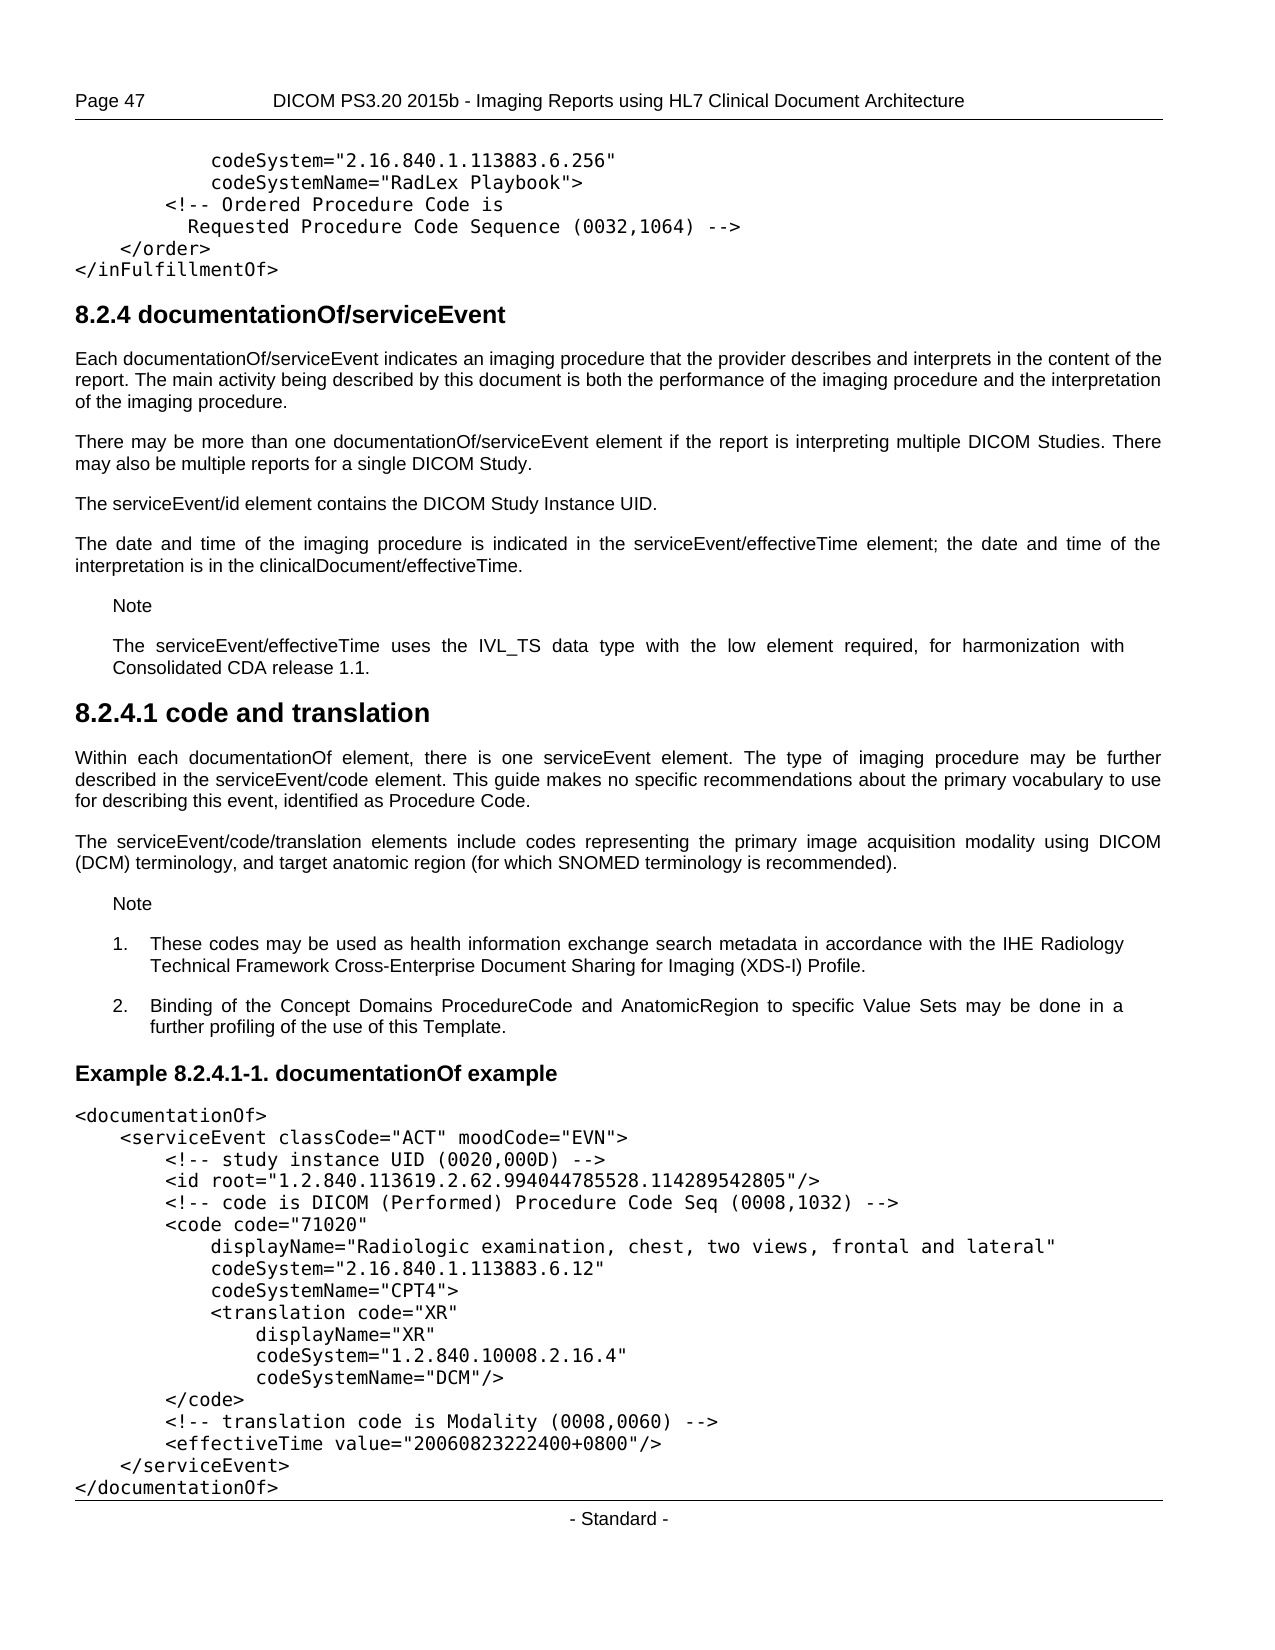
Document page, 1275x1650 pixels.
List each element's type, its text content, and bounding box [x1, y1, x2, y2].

text The serviceEvent/effectiveTime uses the IVL_TS data type with the low element required, for harmonization with Consolidated CDA release 1.1. [112, 635, 1125, 678]
list Binding of the Concept Domains ProcedureCode and AnatomicRegion to specific Value Sets may be done in a further profiling of the use of this Template. [112, 995, 1125, 1038]
text Note [112, 595, 1125, 617]
text The date and time of the imaging procedure is indicated in the serviceEvent/effectiveTime element; the date and time of the interpretation is in the clinicalDocument/effectiveTime. [75, 533, 1162, 576]
text Each documentationOf/serviceEvent indicates an imaging procedure that the provider describes and interprets in the content of the report. The main activity being described by this document is both the performance of the imaging procedure and the interpretation of the imaging procedure. [75, 347, 1162, 412]
text 8.2.4 documentationOf/serviceEvent [75, 300, 1162, 329]
list These codes may be used as health information exchange search metadata in accordance with the IHE Radiology Technical Framework Cross-Enterprise Document Sharing for Imaging (XDS-I) Profile. [112, 933, 1125, 976]
text 8.2.4.1 code and translation [75, 697, 1162, 728]
text codeSystem="2.16.840.1.113883.6.256" codeSystemName="RadLex Playbook"> <!-- Ordered Procedure Code is Requested Procedure Code Sequence (0032,1064) --> </order> </inFulfillmentOf> [75, 150, 1162, 281]
text Note [112, 892, 1125, 914]
text The serviceEvent/id element contains the DICOM Study Instance UID. [75, 493, 1162, 514]
text Example 8.2.4.1-1. documentationOf example [75, 1060, 1162, 1086]
text There may be more than one documentationOf/serviceEvent element if the report is interpreting multiple DICOM Studies. There may also be multiple reports for a single DICOM Study. [75, 431, 1162, 474]
text <documentationOf> <serviceEvent classCode="ACT" moodCode="EVN"> <!-- study instance UID (0020,000D) --> <id root="1.2.840.113619.2.62.994044785528.114289542805"/> <!-- code is DICOM (Performed) Procedure Code Seq (0008,1032) --> <code code="71020" displayName="Radiologic examination, chest, two views, frontal and lateral" codeSystem="2.16.840.1.113883.6.12" codeSystemName="CPT4"> <translation code="XR" displayName="XR" codeSystem="1.2.840.10008.2.16.4" codeSystemName="DCM"/> </code> <!-- translation code is Modality (0008,0060) --> <effectiveTime value="20060823222400+0800"/> </serviceEvent> </documentationOf> [75, 1105, 1162, 1499]
text Within each documentationOf element, there is one serviceEvent element. The type of imaging procedure may be further described in the serviceEvent/code element. This guide makes no specific recommendations about the primary vocabulary to use for describing this event, identified as Procedure Code. [75, 747, 1162, 812]
text The serviceEvent/code/translation elements include codes representing the primary image acquisition modality using DICOM (DCM) terminology, and target anatomic region (for which SNOMED terminology is recommended). [75, 831, 1162, 874]
